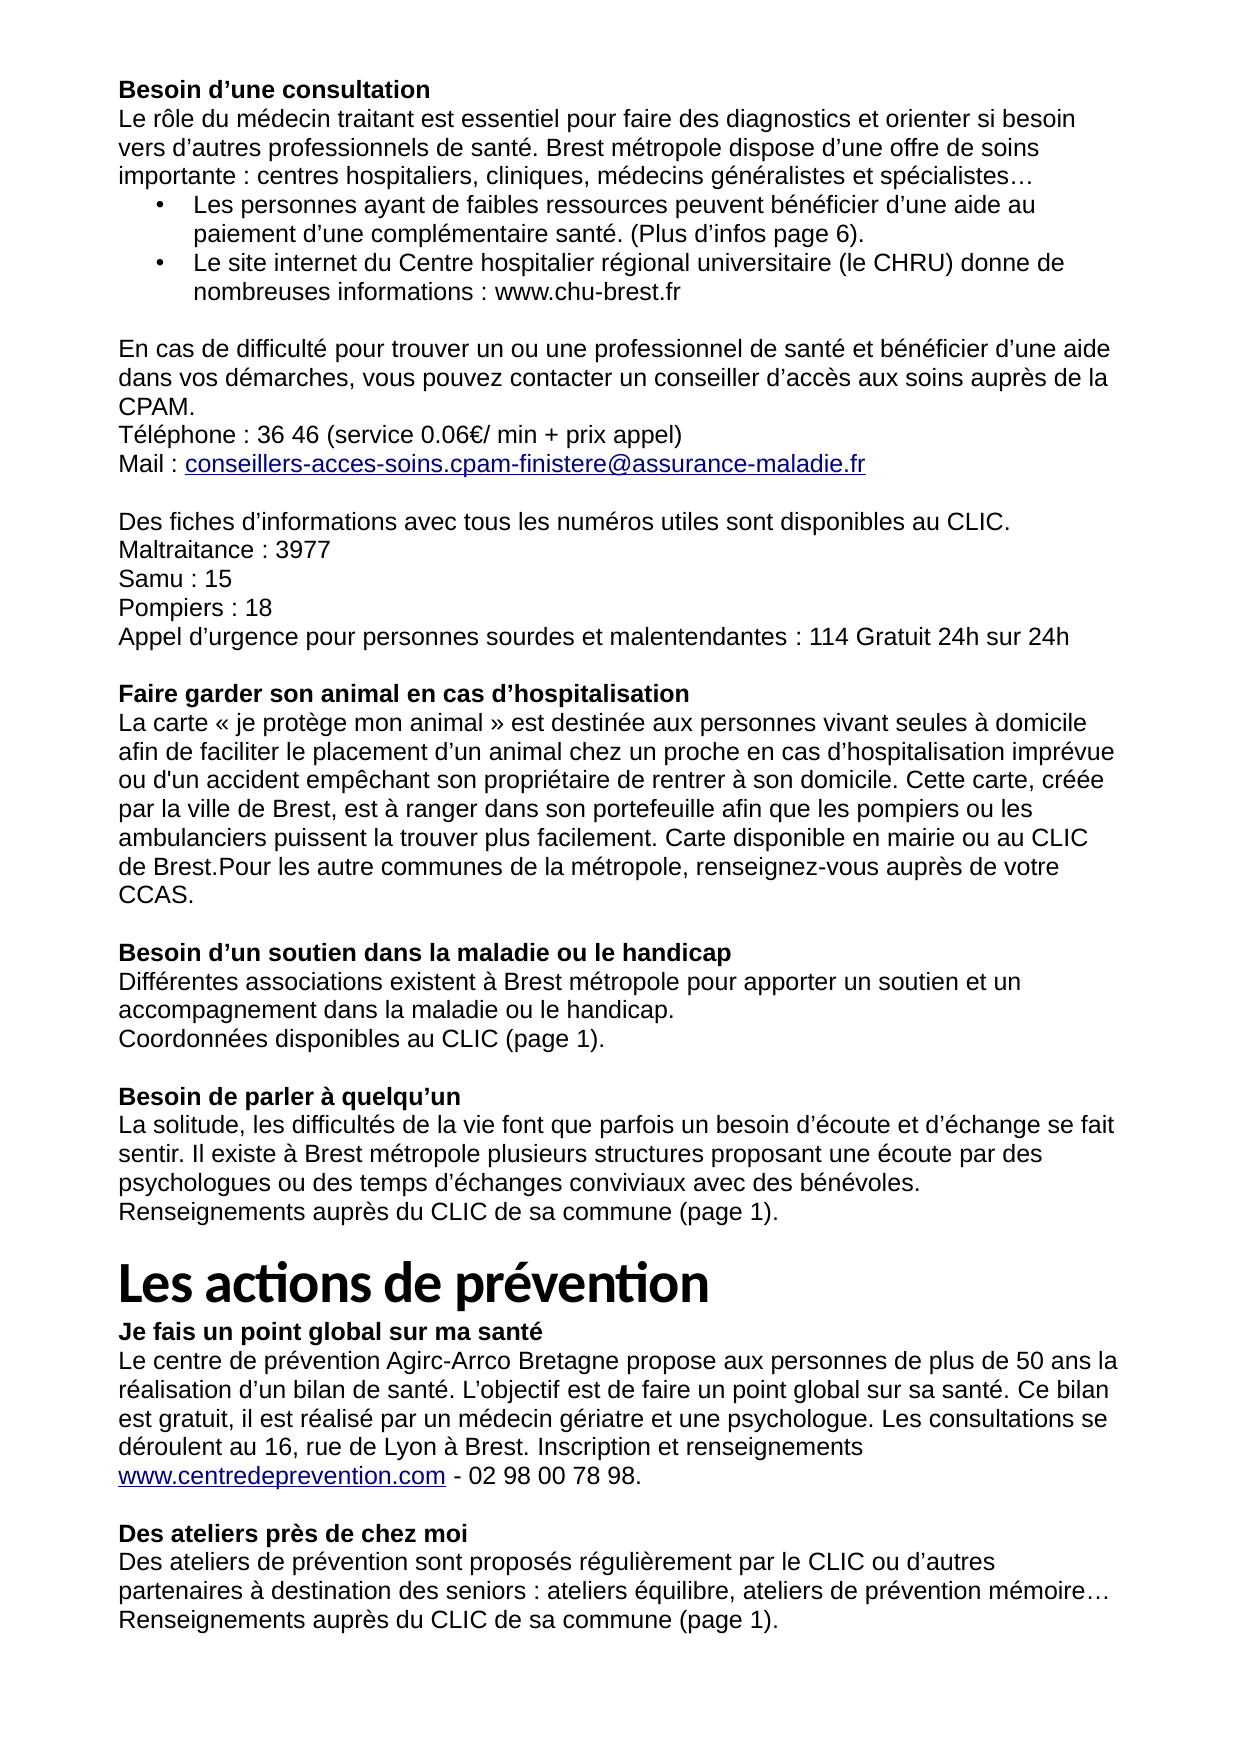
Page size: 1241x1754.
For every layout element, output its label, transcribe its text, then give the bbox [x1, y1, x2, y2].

text La solitude, les difficultés de la vie font que parfois un besoin d’écoute et d’échange se fait sentir. Il existe à Brest métropole plusieurs structures proposant une écoute par des psychologues ou des temps d’échanges conviviaux avec des bénévoles. [118, 1110, 1122, 1196]
text Coordonnées disponibles au CLIC (page 1). [118, 1024, 1122, 1053]
text Des ateliers de prévention sont proposés régulièrement par le CLIC ou d’autres partenaires à destination des seniors : ateliers équilibre, ateliers de prévention mémoire… [118, 1547, 1122, 1605]
text La carte « je protège mon animal » est destinée aux personnes vivant seules à domicile afin de faciliter le placement d’un animal chez un proche en cas d’hospitalisation imprévue ou d'un accident empêchant son propriétaire de rentrer à son domicile. Cette carte, créée par la ville de Brest, est à ranger dans son portefeuille afin que les pompiers ou les ambulanciers puissent la trouver plus facilement. Carte disponible en mairie ou au CLIC de Brest.Pour les autre communes de la métropole, renseignez-vous auprès de votre CCAS. [118, 708, 1122, 909]
text Renseignements auprès du CLIC de sa commune (page 1). [118, 1605, 1122, 1633]
text En cas de difficulté pour trouver un ou une professionnel de santé et bénéficier d’une aide dans vos démarches, vous pouvez contacter un conseiller d’accès aux soins auprès de la CPAM. [118, 334, 1122, 420]
text Renseignements auprès du CLIC de sa commune (page 1). [118, 1196, 1122, 1225]
list Le site internet du Centre hospitalier régional universitaire (le CHRU) donne de nombreuses informations : www.chu-brest.fr [156, 248, 1122, 305]
text Besoin d’un soutien dans la maladie ou le handicap [118, 938, 1122, 966]
subtitle Les actions de prévention [118, 1246, 1122, 1317]
text Maltraitance : 3977 [118, 535, 1122, 564]
text Des ateliers près de chez moi [118, 1518, 1122, 1547]
text Différentes associations existent à Brest métropole pour apporter un soutien et un accompagnement dans la maladie ou le handicap. [118, 966, 1122, 1024]
text Besoin d’une consultation [118, 75, 1122, 104]
text Besoin de parler à quelqu’un [118, 1081, 1122, 1110]
text Appel d’urgence pour personnes sourdes et malentendantes : 114 Gratuit 24h sur 24h [118, 621, 1122, 650]
list Les personnes ayant de faibles ressources peuvent bénéficier d’une aide au paiement d’une complémentaire santé. (Plus d’infos page 6). [156, 190, 1122, 248]
text Le rôle du médecin traitant est essentiel pour faire des diagnostics et orienter si besoin vers d’autres professionnels de santé. Brest métropole dispose d’une offre de soins importante : centres hospitaliers, cliniques, médecins généralistes et spécialistes… [118, 104, 1122, 190]
text Samu : 15 [118, 564, 1122, 593]
text Je fais un point global sur ma santé [118, 1317, 1122, 1346]
text Faire garder son animal en cas d’hospitalisation [118, 679, 1122, 708]
text Téléphone : 36 46 (service 0.06€/ min + prix appel) [118, 420, 1122, 449]
text Des fiches d’informations avec tous les numéros utiles sont disponibles au CLIC. [118, 506, 1122, 535]
text Le centre de prévention Agirc-Arrco Bretagne propose aux personnes de plus de 50 ans la réalisation d’un bilan de santé. L’objectif est de faire un point global sur sa santé. Ce bilan est gratuit, il est réalisé par un médecin gériatre et une psychologue. Les consultations se déroulent au 16, rue de Lyon à Brest. Inscription et renseignements www.centredeprevention.com - 02 98 00 78 98. [118, 1346, 1122, 1490]
text Mail : conseillers-acces-soins.cpam-finistere@assurance-maladie.fr [118, 449, 1122, 478]
text Pompiers : 18 [118, 593, 1122, 621]
